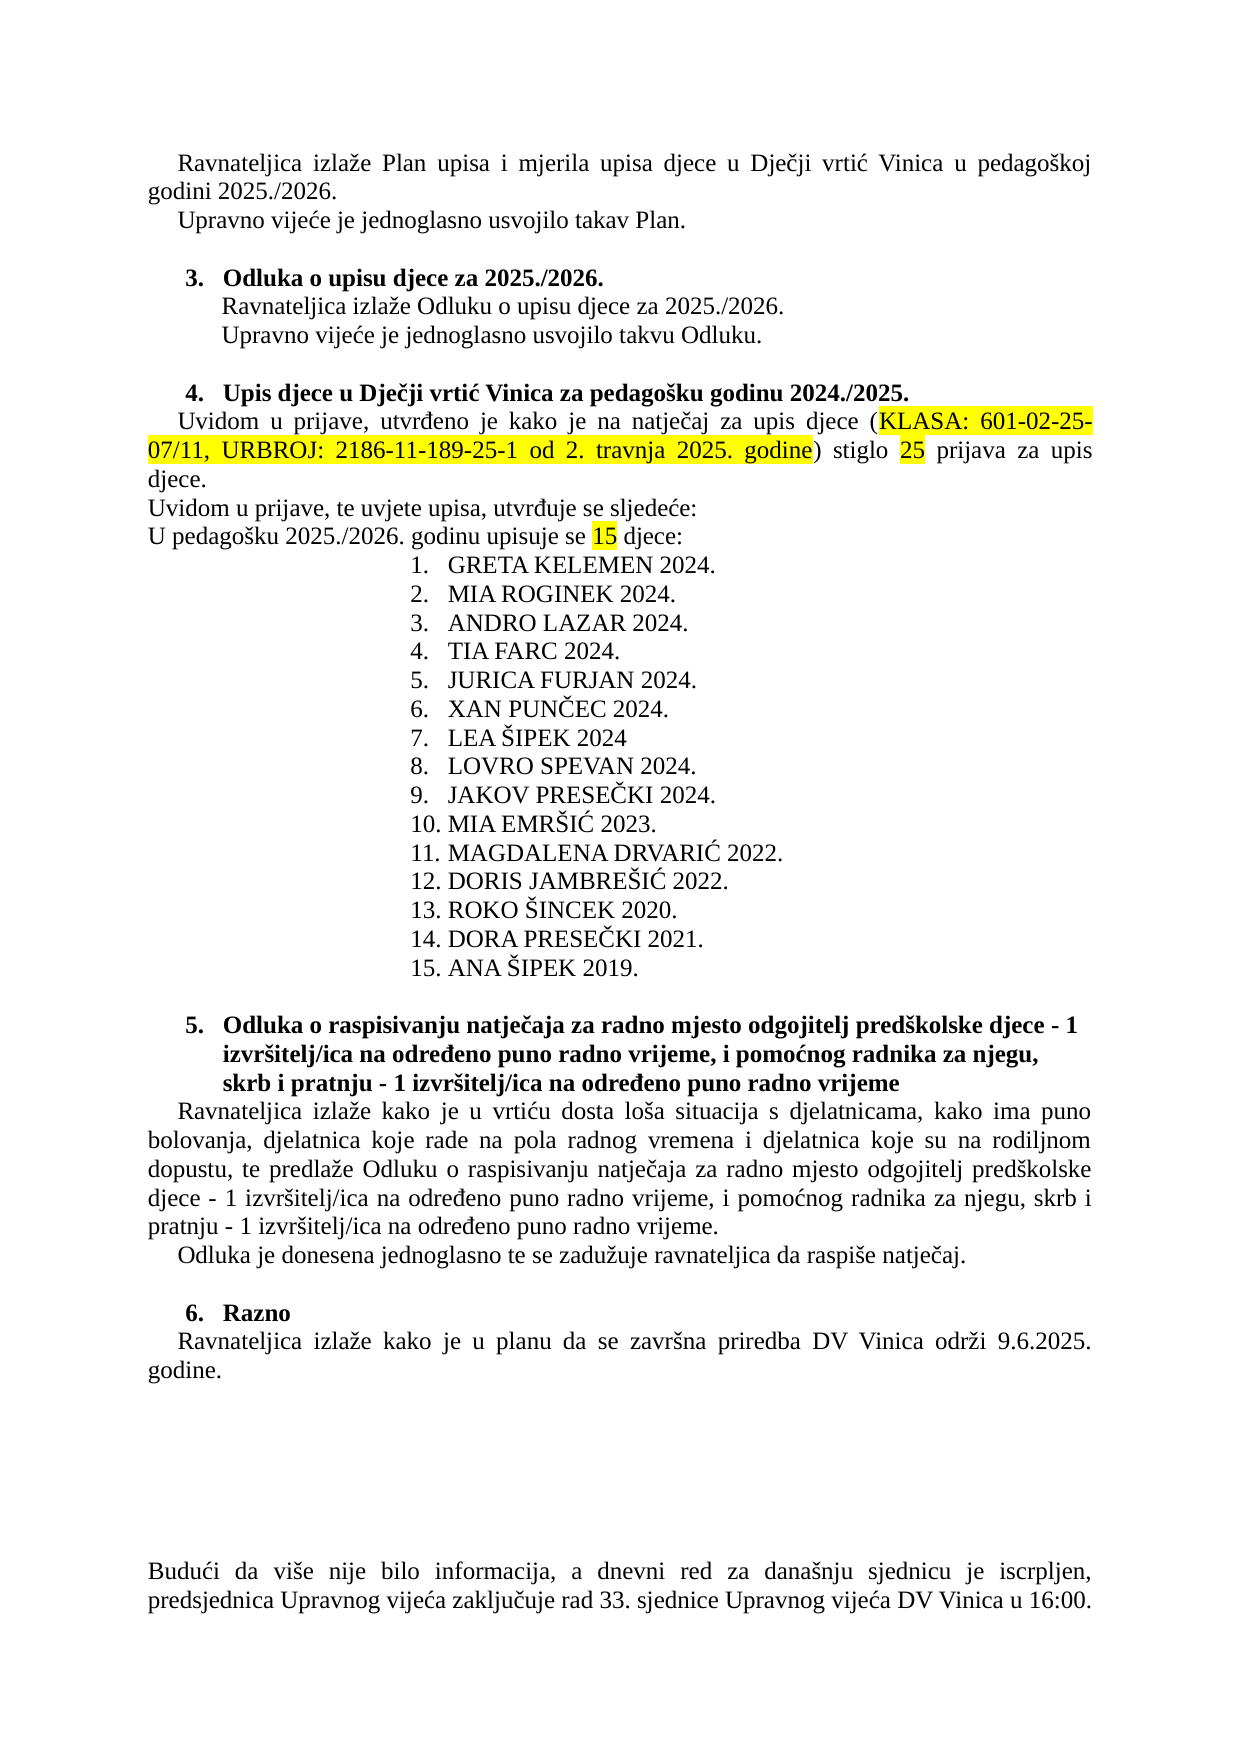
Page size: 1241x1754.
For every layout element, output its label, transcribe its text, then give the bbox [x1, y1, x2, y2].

list Odluka o upisu djece za 2025./2026. [185, 263, 1093, 291]
text U pedagošku 2025./2026. godinu upisuje se 15 djece: [148, 521, 1093, 550]
list LOVRO SPEVAN 2024. [410, 751, 1093, 780]
text Ravnateljica izlaže Plan upisa i mjerila upisa djece u Dječji vrtić Vinica u pedagoškoj godini 2025./2026. [148, 148, 1093, 205]
list LEA ŠIPEK 2024 [410, 723, 1093, 751]
text Ravnateljica izlaže Odluku o upisu djece za 2025./2026. [148, 291, 1093, 320]
list ANA ŠIPEK 2019. [410, 953, 1093, 981]
list XAN PUNČEC 2024. [410, 694, 1093, 723]
list JURICA FURJAN 2024. [410, 665, 1093, 694]
list Odluka o raspisivanju natječaja za radno mjesto odgojitelj predškolske djece - 1 izvršitelj/ica na određeno puno radno vrijeme, i pomoćnog radnika za njegu, skrb i pratnju - 1 izvršitelj/ica na određeno puno radno vrijeme [185, 1010, 1093, 1096]
list ROKO ŠINCEK 2020. [410, 895, 1093, 924]
text Upravno vijeće je jednoglasno usvojilo takav Plan. [148, 205, 1093, 234]
list Upis djece u Dječji vrtić Vinica za pedagošku godinu 2024./2025. [185, 378, 1093, 406]
list GRETA KELEMEN 2024. [410, 550, 1093, 579]
list Razno [185, 1298, 1093, 1326]
text Ravnateljica izlaže kako je u planu da se završna priredba DV Vinica održi 9.6.2025. godine. [148, 1326, 1093, 1384]
list MIA ROGINEK 2024. [410, 579, 1093, 608]
text Uvidom u prijave, te uvjete upisa, utvrđuje se sljedeće: [148, 493, 1093, 521]
text Ravnateljica izlaže kako je u vrtiću dosta loša situacija s djelatnicama, kako ima puno bolovanja, djelatnica koje rade na pola radnog vremena i djelatnica koje su na rodiljnom dopustu, te predlaže Odluku o raspisivanju natječaja za radno mjesto odgojitelj predškolske djece - 1 izvršitelj/ica na određeno puno radno vrijeme, i pomoćnog radnika za njegu, skrb i pratnju - 1 izvršitelj/ica na određeno puno radno vrijeme. [148, 1096, 1093, 1240]
text Uvidom u prijave, utvrđeno je kako je na natječaj za upis djece (KLASA: 601-02-25-07/11, URBROJ: 2186-11-189-25-1 od 2. travnja 2025. godine) stiglo 25 prijava za upis djece. [148, 406, 1093, 493]
list DORIS JAMBREŠIĆ 2022. [410, 866, 1093, 895]
list TIA FARC 2024. [410, 636, 1093, 665]
list MAGDALENA DRVARIĆ 2022. [410, 838, 1093, 866]
list MIA EMRŠIĆ 2023. [410, 809, 1093, 838]
list ANDRO LAZAR 2024. [410, 608, 1093, 636]
text Budući da više nije bilo informacija, a dnevni red za današnju sjednicu je iscrpljen, predsjednica Upravnog vijeća zaključuje rad 33. sjednice Upravnog vijeća DV Vinica u 16:00. [148, 1556, 1093, 1614]
list DORA PRESEČKI 2021. [410, 924, 1093, 953]
text Odluka je donesena jednoglasno te se zadužuje ravnateljica da raspiše natječaj. [148, 1240, 1093, 1269]
text Upravno vijeće je jednoglasno usvojilo takvu Odluku. [148, 320, 1093, 349]
list JAKOV PRESEČKI 2024. [410, 780, 1093, 809]
